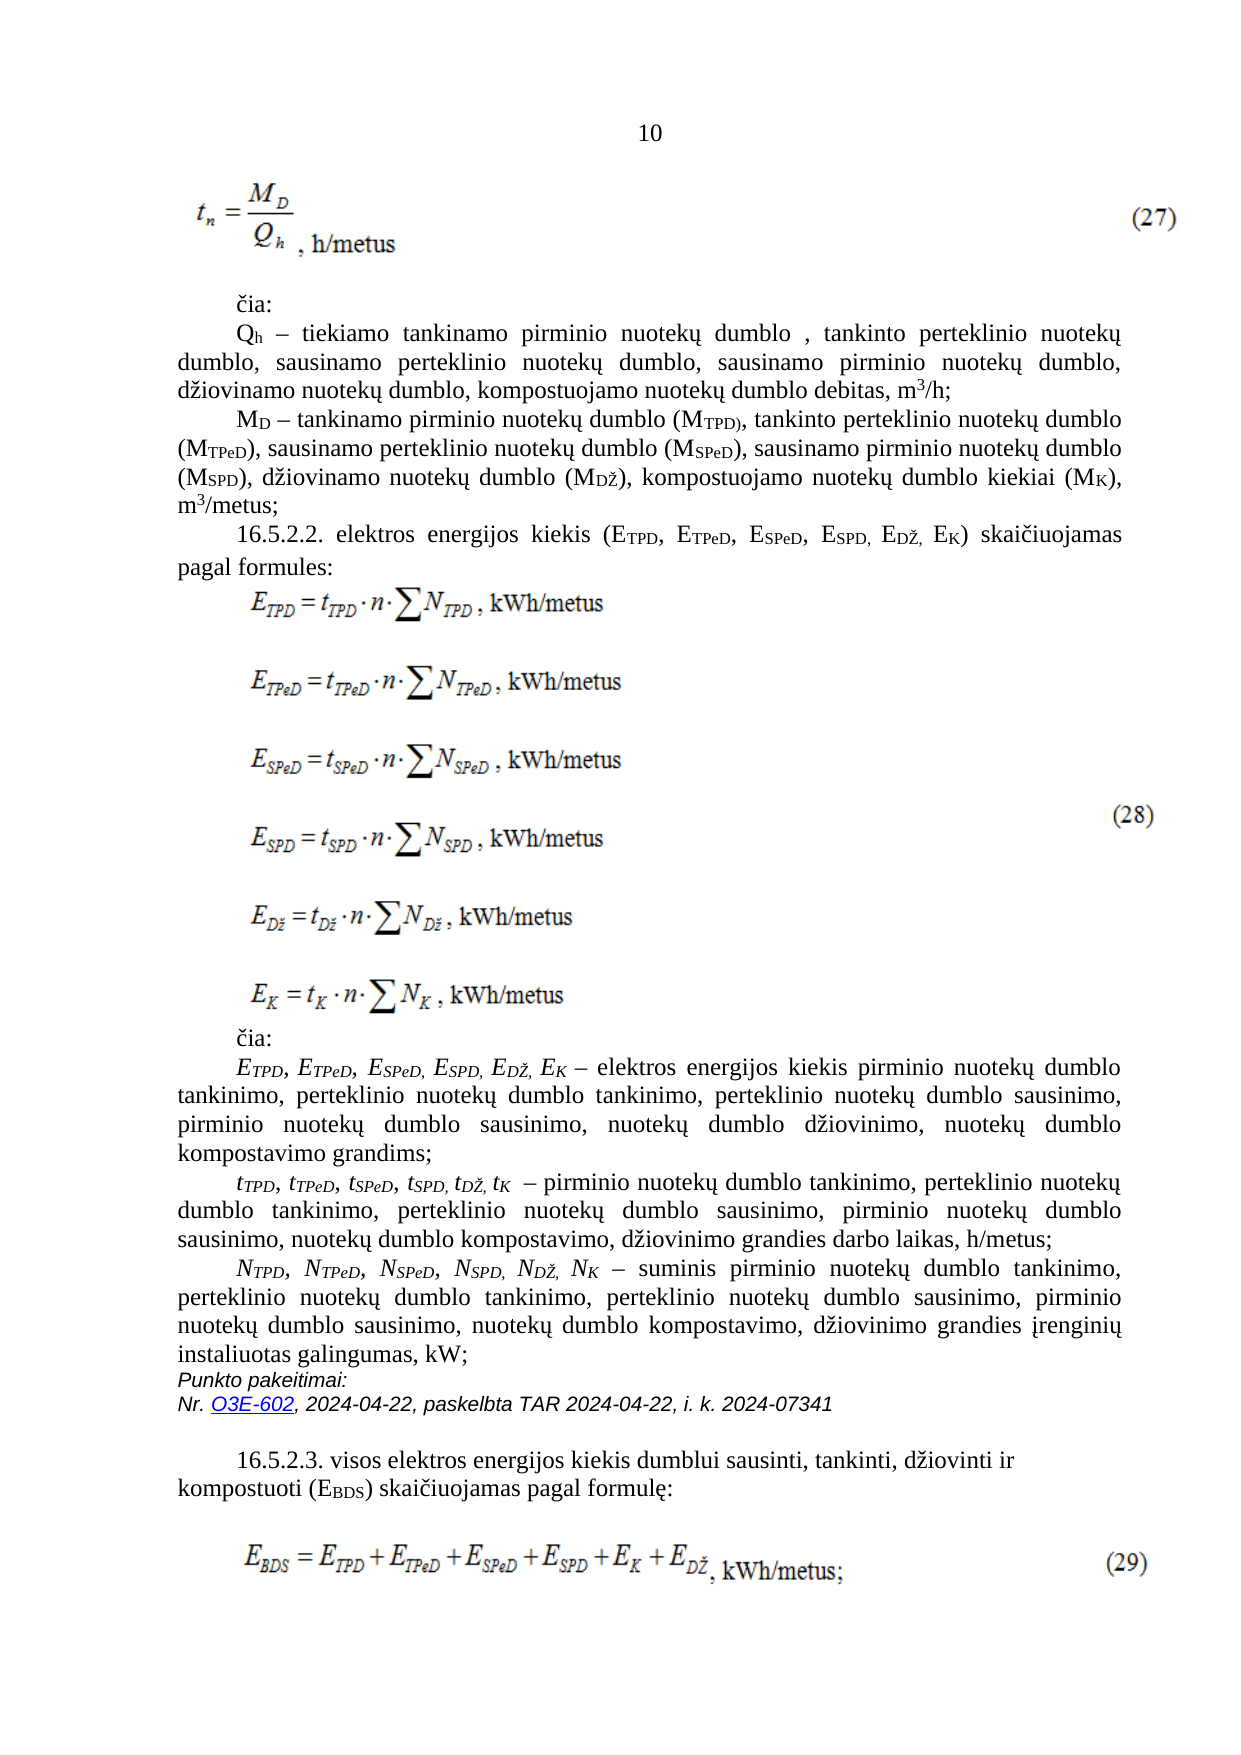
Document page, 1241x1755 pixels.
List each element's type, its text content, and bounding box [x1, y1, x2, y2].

text čia: [177, 289, 1122, 318]
text 16.5.2.2. elektros energijos kiekis (ETPD, ETPeD, ESPeD, ESPD, EDŽ, EK) skaičiuojamas pagal formules: [177, 519, 1122, 581]
text Nr. O3E-602, 2024-04-22, paskelbta TAR 2024-04-22, i. k. 2024-07341 [177, 1392, 1122, 1416]
text Qh – tiekiamo tankinamo pirminio nuotekų dumblo , tankinto perteklinio nuotekų dumblo, sausinamo perteklinio nuotekų dumblo, sausinamo pirminio nuotekų dumblo, džiovinamo nuotekų dumblo, kompostuojamo nuotekų dumblo debitas, m3/h; [177, 318, 1122, 404]
text MD – tankinamo pirminio nuotekų dumblo (MTPD), tankinto perteklinio nuotekų dumblo (MTPeD), sausinamo perteklinio nuotekų dumblo (MSPeD), sausinamo pirminio nuotekų dumblo (MSPD), džiovinamo nuotekų dumblo (MDŽ), kompostuojamo nuotekų dumblo kiekiai (MK), m3/metus; [177, 404, 1122, 519]
text čia: [177, 1023, 1122, 1052]
text NTPD, NTPeD, NSPeD, NSPD, NDŽ, NK – suminis pirminio nuotekų dumblo tankinimo, perteklinio nuotekų dumblo tankinimo, perteklinio nuotekų dumblo sausinimo, pirminio nuotekų dumblo sausinimo, nuotekų dumblo kompostavimo, džiovinimo grandies įrenginių instaliuotas galingumas, kW; [177, 1253, 1122, 1368]
text 16.5.2.3. visos elektros energijos kiekis dumblui sausinti, tankinti, džiovinti ir kompostuoti (EBDS) skaičiuojamas pagal formulę: [177, 1445, 1122, 1502]
text ETPD, ETPeD, ESPeD, ESPD, EDŽ, EK – elektros energijos kiekis pirminio nuotekų dumblo tankinimo, perteklinio nuotekų dumblo tankinimo, perteklinio nuotekų dumblo sausinimo, pirminio nuotekų dumblo sausinimo, nuotekų dumblo džiovinimo, nuotekų dumblo kompostavimo grandims; [177, 1052, 1122, 1167]
text Punkto pakeitimai: [177, 1368, 1122, 1392]
text tTPD, tTPeD, tSPeD, tSPD, tDŽ, tK – pirminio nuotekų dumblo tankinimo, perteklinio nuotekų dumblo tankinimo, perteklinio nuotekų dumblo sausinimo, pirminio nuotekų dumblo sausinimo, nuotekų dumblo kompostavimo, džiovinimo grandies darbo laikas, h/metus; [177, 1167, 1122, 1253]
